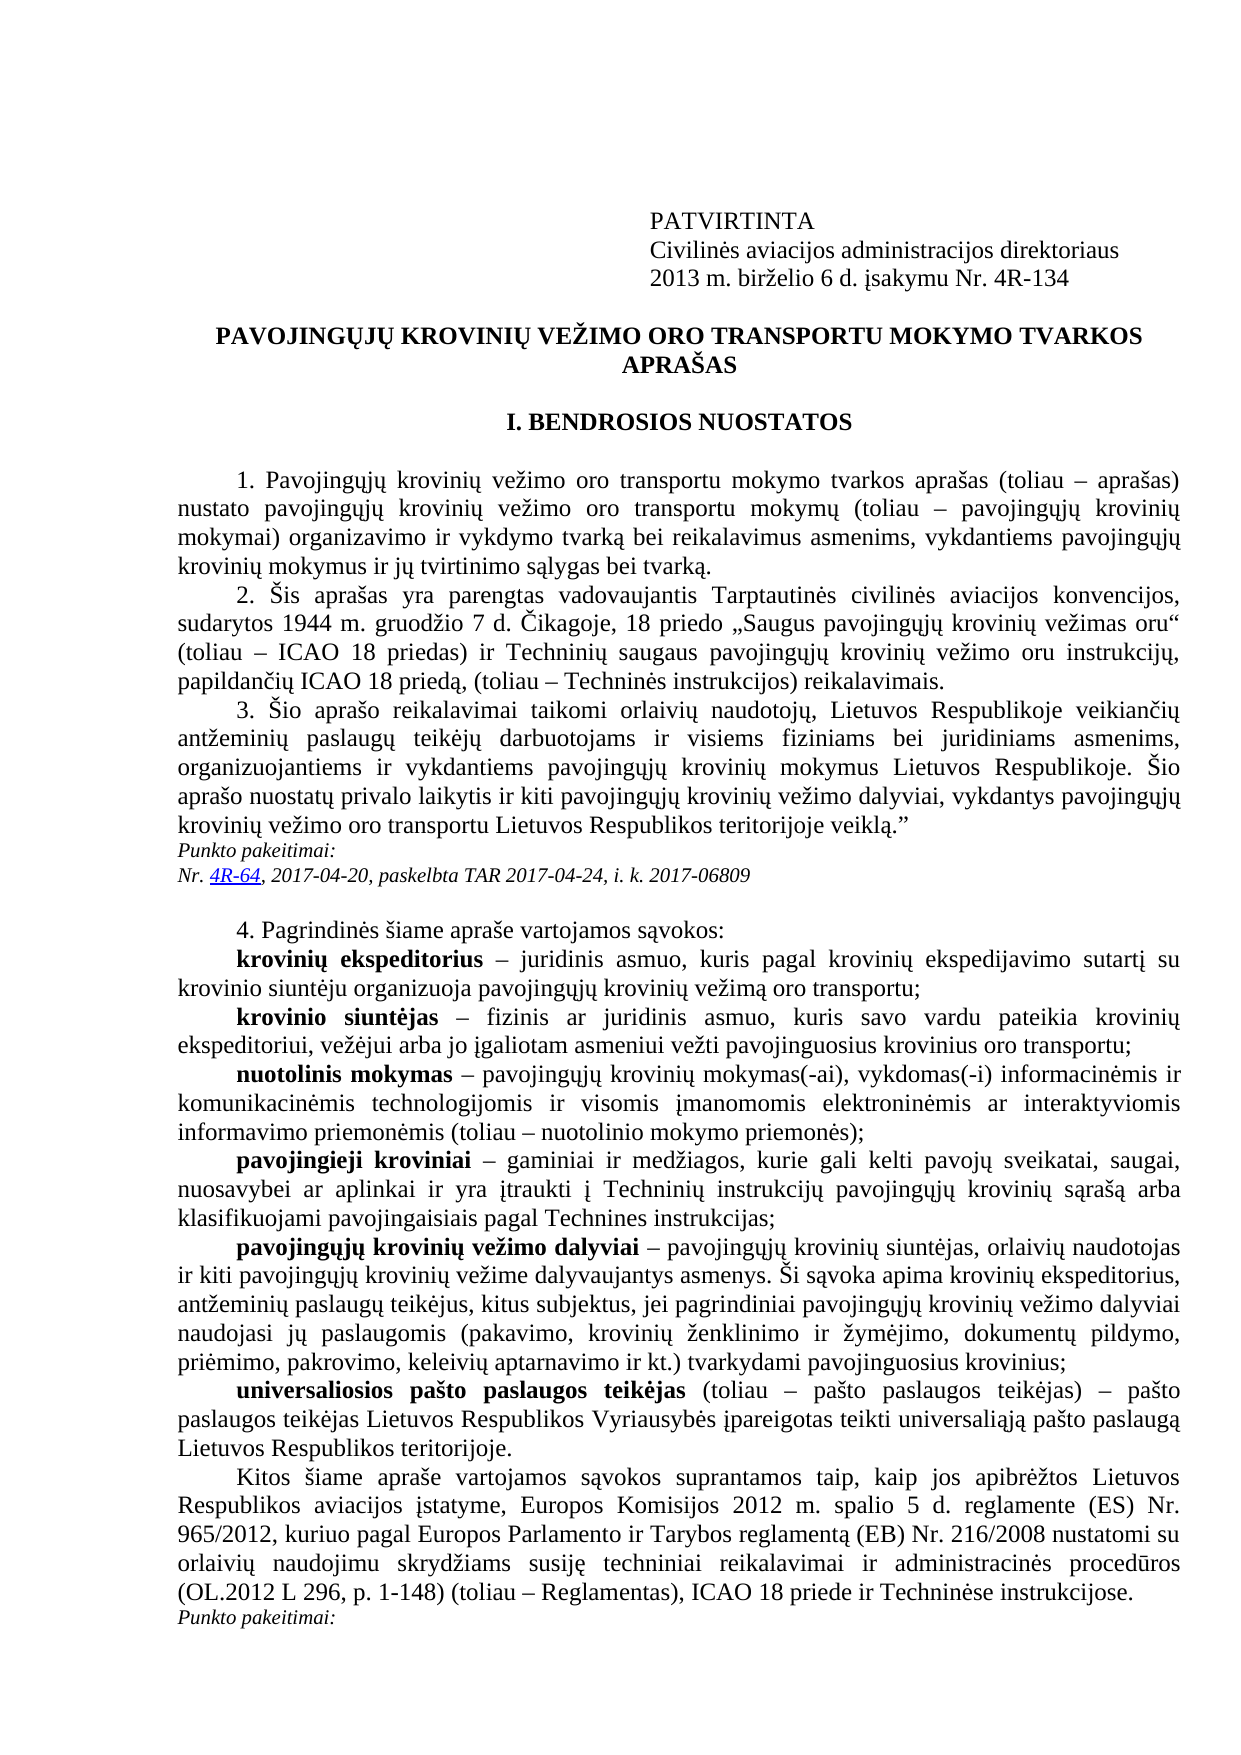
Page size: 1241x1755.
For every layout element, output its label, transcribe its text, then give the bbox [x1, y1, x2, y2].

text pavojingieji kroviniai – gaminiai ir medžiagos, kurie gali kelti pavojų sveikatai, saugai, nuosavybei ar aplinkai ir yra įtraukti į Techninių instrukcijų pavojingųjų krovinių sąrašą arba klasifikuojami pavojingaisiais pagal Technines instrukcijas; [177, 1145, 1181, 1232]
text Punkto pakeitimai: [177, 1605, 1181, 1629]
text Nr. 4R-64, 2017-04-20, paskelbta TAR 2017-04-24, i. k. 2017-06809 [177, 862, 1181, 887]
text PAVOJINGŲJŲ KROVINIŲ VEŽIMO ORO TRANSPORTU MOKYMO TVARKOS APRAŠAS [177, 321, 1181, 378]
text krovinio siuntėjas – fizinis ar juridinis asmuo, kuris savo vardu pateikia krovinių ekspeditoriui, vežėjui arba jo įgaliotam asmeniui vežti pavojinguosius krovinius oro transportu; [177, 1002, 1181, 1059]
text 2. Šis aprašas yra parengtas vadovaujantis Tarptautinės civilinės aviacijos konvencijos, sudarytos 1944 m. gruodžio 7 d. Čikagoje, 18 priedo „Saugus pavojingųjų krovinių vežimas oru“ (toliau – ICAO 18 priedas) ir Techninių saugaus pavojingųjų krovinių vežimo oru instrukcijų, papildančių ICAO 18 priedą, (toliau – Techninės instrukcijos) reikalavimais. [177, 580, 1181, 695]
text krovinių ekspeditorius – juridinis asmuo, kuris pagal krovinių ekspedijavimo sutartį su krovinio siuntėju organizuoja pavojingųjų krovinių vežimą oro transportu; [177, 944, 1181, 1002]
text nuotolinis mokymas – pavojingųjų krovinių mokymas(-ai), vykdomas(-i) informacinėmis ir komunikacinėmis technologijomis ir visomis įmanomomis elektroninėmis ar interaktyviomis informavimo priemonėmis (toliau – nuotolinio mokymo priemonės); [177, 1059, 1181, 1145]
text 1. Pavojingųjų krovinių vežimo oro transportu mokymo tvarkos aprašas (toliau – aprašas) nustato pavojingųjų krovinių vežimo oro transportu mokymų (toliau – pavojingųjų krovinių mokymai) organizavimo ir vykdymo tvarką bei reikalavimus asmenims, vykdantiems pavojingųjų krovinių mokymus ir jų tvirtinimo sąlygas bei tvarką. [177, 465, 1181, 580]
text Kitos šiame apraše vartojamos sąvokos suprantamos taip, kaip jos apibrėžtos Lietuvos Respublikos aviacijos įstatyme, Europos Komisijos 2012 m. spalio 5 d. reglamente (ES) Nr. 965/2012, kuriuo pagal Europos Parlamento ir Tarybos reglamentą (EB) Nr. 216/2008 nustatomi su orlaivių naudojimu skrydžiams susiję techniniai reikalavimai ir administracinės procedūros (OL.2012 L 296, p. 1-148) (toliau – Reglamentas), ICAO 18 priede ir Techninėse instrukcijose. [177, 1462, 1181, 1605]
text 4. Pagrindinės šiame apraše vartojamos sąvokos: [177, 915, 1181, 944]
text PATVIRTINTA [649, 206, 1181, 235]
text Civilinės aviacijos administracijos direktoriaus [649, 235, 1181, 263]
text I. BENDROSIOS NUOSTATOS [177, 407, 1181, 436]
text 3. Šio aprašo reikalavimai taikomi orlaivių naudotojų, Lietuvos Respublikoje veikiančių antžeminių paslaugų teikėjų darbuotojams ir visiems fiziniams bei juridiniams asmenims, organizuojantiems ir vykdantiems pavojingųjų krovinių mokymus Lietuvos Respublikoje. Šio aprašo nuostatų privalo laikytis ir kiti pavojingųjų krovinių vežimo dalyviai, vykdantys pavojingųjų krovinių vežimo oro transportu Lietuvos Respublikos teritorijoje veiklą.” [177, 695, 1181, 838]
text universaliosios pašto paslaugos teikėjas (toliau – pašto paslaugos teikėjas) – pašto paslaugos teikėjas Lietuvos Respublikos Vyriausybės įpareigotas teikti universaliąją pašto paslaugą Lietuvos Respublikos teritorijoje. [177, 1375, 1181, 1462]
text 2013 m. birželio 6 d. įsakymu Nr. 4R-134 [649, 263, 1181, 292]
text Punkto pakeitimai: [177, 838, 1181, 862]
text pavojingųjų krovinių vežimo dalyviai – pavojingųjų krovinių siuntėjas, orlaivių naudotojas ir kiti pavojingųjų krovinių vežime dalyvaujantys asmenys. Ši sąvoka apima krovinių ekspeditorius, antžeminių paslaugų teikėjus, kitus subjektus, jei pagrindiniai pavojingųjų krovinių vežimo dalyviai naudojasi jų paslaugomis (pakavimo, krovinių ženklinimo ir žymėjimo, dokumentų pildymo, priėmimo, pakrovimo, keleivių aptarnavimo ir kt.) tvarkydami pavojinguosius krovinius; [177, 1232, 1181, 1375]
